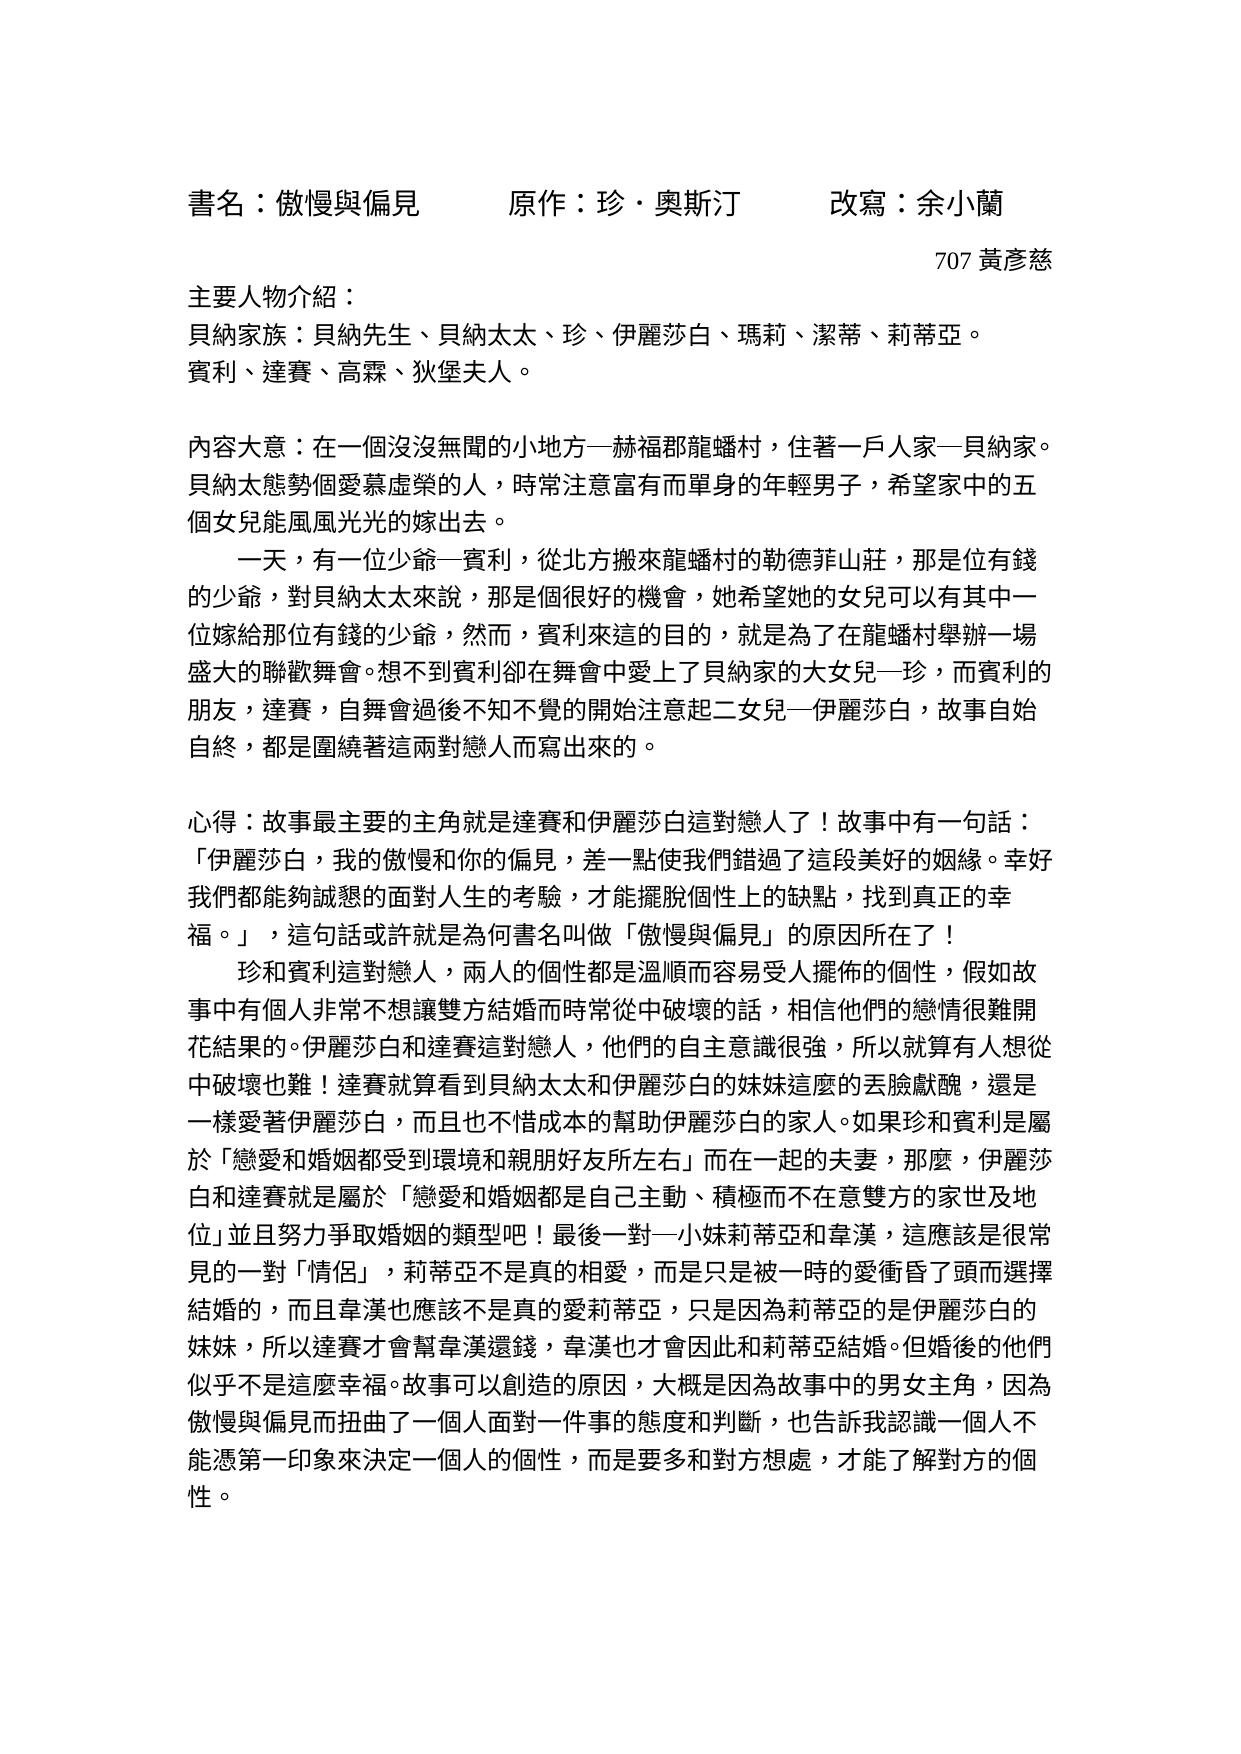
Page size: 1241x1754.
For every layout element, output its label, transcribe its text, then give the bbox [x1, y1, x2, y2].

text 珍和賓利這對戀人，兩人的個性都是溫順而容易受人擺佈的個性，假如故事中有個人非常不想讓雙方結婚而時常從中破壞的話，相信他們的戀情很難開花結果的。伊麗莎白和達賽這對戀人，他們的自主意識很強，所以就算有人想從中破壞也難！達賽就算看到貝納太太和伊麗莎白的妹妹這麼的丟臉獻醜，還是一樣愛著伊麗莎白，而且也不惜成本的幫助伊麗莎白的家人。如果珍和賓利是屬於「戀愛和婚姻都受到環境和親朋好友所左右」而在一起的夫妻，那麼，伊麗莎白和達賽就是屬於「戀愛和婚姻都是自己主動、積極而不在意雙方的家世及地位」並且努力爭取婚姻的類型吧！最後一對─小妹莉蒂亞和韋漢，這應該是很常見的一對「情侶」，莉蒂亞不是真的相愛，而是只是被一時的愛衝昏了頭而選擇結婚的，而且韋漢也應該不是真的愛莉蒂亞，只是因為莉蒂亞的是伊麗莎白的妹妹，所以達賽才會幫韋漢還錢，韋漢也才會因此和莉蒂亞結婚。但婚後的他們似乎不是這麼幸福。故事可以創造的原因，大概是因為故事中的男女主角，因為傲慢與偏見而扭曲了一個人面對一件事的態度和判斷，也告訴我認識一個人不能憑第一印象來決定一個人的個性，而是要多和對方想處，才能了解對方的個性。 [187, 952, 1053, 1514]
text 主要人物介紹： [187, 277, 1053, 314]
text 707 黃彥慈 [187, 239, 1053, 277]
text 書名：傲慢與偏見 原作：珍．奧斯汀 改寫：余小蘭 [187, 164, 1053, 239]
text 貝納家族：貝納先生、貝納太太、珍、伊麗莎白、瑪莉、潔蒂、莉蒂亞。 [187, 314, 1053, 352]
text 內容大意：在一個沒沒無聞的小地方─赫福郡龍蟠村，住著一戶人家─貝納家。貝納太態勢個愛慕虛榮的人，時常注意富有而單身的年輕男子，希望家中的五個女兒能風風光光的嫁出去。 [187, 427, 1053, 539]
text 心得：故事最主要的主角就是達賽和伊麗莎白這對戀人了！故事中有一句話：「伊麗莎白，我的傲慢和你的偏見，差一點使我們錯過了這段美好的姻緣。幸好我們都能夠誠懇的面對人生的考驗，才能擺脫個性上的缺點，找到真正的幸福。」，這句話或許就是為何書名叫做「傲慢與偏見」的原因所在了！ [187, 802, 1053, 952]
text 賓利、達賽、高霖、狄堡夫人。 [187, 352, 1053, 389]
text 一天，有一位少爺─賓利，從北方搬來龍蟠村的勒德菲山莊，那是位有錢的少爺，對貝納太太來說，那是個很好的機會，她希望她的女兒可以有其中一位嫁給那位有錢的少爺，然而，賓利來這的目的，就是為了在龍蟠村舉辦一場盛大的聯歡舞會。想不到賓利卻在舞會中愛上了貝納家的大女兒─珍，而賓利的朋友，達賽，自舞會過後不知不覺的開始注意起二女兒─伊麗莎白，故事自始自終，都是圍繞著這兩對戀人而寫出來的。 [187, 539, 1053, 764]
